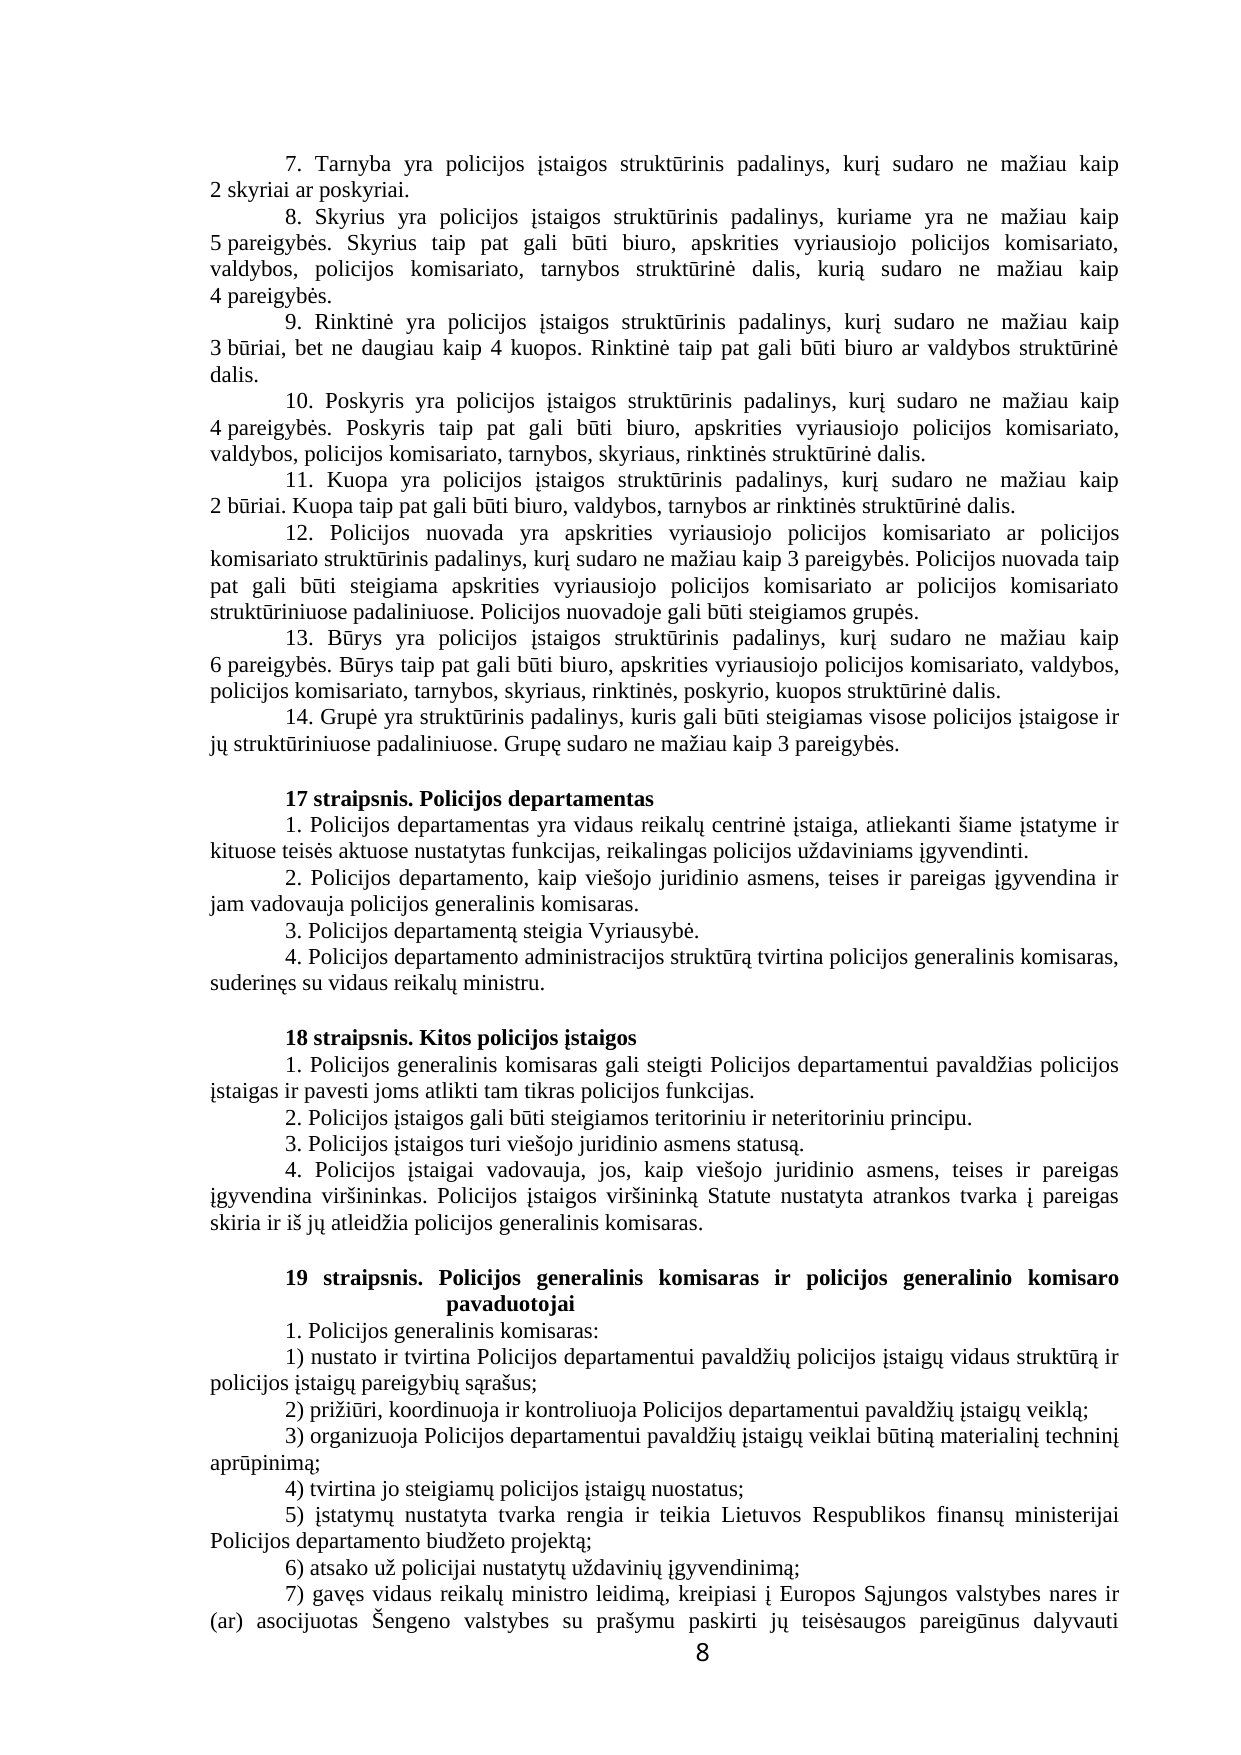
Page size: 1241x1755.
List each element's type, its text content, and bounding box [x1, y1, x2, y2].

text 8. Skyrius yra policijos įstaigos struktūrinis padalinys, kuriame yra ne mažiau kaip 5 pareigybės. Skyrius taip pat gali būti biuro, apskrities vyriausiojo policijos komisariato, valdybos, policijos komisariato, tarnybos struktūrinė dalis, kurią sudaro ne mažiau kaip 4 pareigybės. [210, 203, 1120, 308]
text 2) prižiūri, koordinuoja ir kontroliuoja Policijos departamentui pavaldžių įstaigų veiklą; [210, 1396, 1120, 1422]
text 18 straipsnis. Kitos policijos įstaigos [210, 1024, 1120, 1051]
text 1. Policijos generalinis komisaras gali steigti Policijos departamentui pavaldžias policijos įstaigas ir pavesti joms atlikti tam tikras policijos funkcijas. [210, 1051, 1120, 1103]
text 1. Policijos departamentas yra vidaus reikalų centrinė įstaiga, atliekanti šiame įstatyme ir kituose teisės aktuose nustatytas funkcijas, reikalingas policijos uždaviniams įgyvendinti. [210, 811, 1120, 864]
text 11. Kuopa yra policijos įstaigos struktūrinis padalinys, kurį sudaro ne mažiau kaip 2 būriai. Kuopa taip pat gali būti biuro, valdybos, tarnybos ar rinktinės struktūrinė dalis. [210, 466, 1120, 519]
text 9. Rinktinė yra policijos įstaigos struktūrinis padalinys, kurį sudaro ne mažiau kaip 3 būriai, bet ne daugiau kaip 4 kuopos. Rinktinė taip pat gali būti biuro ar valdybos struktūrinė dalis. [210, 308, 1120, 387]
text 6) atsako už policijai nustatytų uždavinių įgyvendinimą; [210, 1554, 1120, 1580]
text 10. Poskyris yra policijos įstaigos struktūrinis padalinys, kurį sudaro ne mažiau kaip 4 pareigybės. Poskyris taip pat gali būti biuro, apskrities vyriausiojo policijos komisariato, valdybos, policijos komisariato, tarnybos, skyriaus, rinktinės struktūrinė dalis. [210, 387, 1120, 466]
text 4. Policijos departamento administracijos struktūrą tvirtina policijos generalinis komisaras, suderinęs su vidaus reikalų ministru. [210, 943, 1120, 996]
text 14. Grupė yra struktūrinis padalinys, kuris gali būti steigiamas visose policijos įstaigose ir jų struktūriniuose padaliniuose. Grupę sudaro ne mažiau kaip 3 pareigybės. [210, 703, 1120, 756]
text 5) įstatymų nustatyta tvarka rengia ir teikia Lietuvos Respublikos finansų ministerijai Policijos departamento biudžeto projektą; [210, 1501, 1120, 1554]
text 1. Policijos generalinis komisaras: [210, 1317, 1120, 1343]
text 3. Policijos įstaigos turi viešojo juridinio asmens statusą. [210, 1130, 1120, 1156]
text 13. Būrys yra policijos įstaigos struktūrinis padalinys, kurį sudaro ne mažiau kaip 6 pareigybės. Būrys taip pat gali būti biuro, apskrities vyriausiojo policijos komisariato, valdybos, policijos komisariato, tarnybos, skyriaus, rinktinės, poskyrio, kuopos struktūrinė dalis. [210, 624, 1120, 703]
text 2. Policijos įstaigos gali būti steigiamos teritoriniu ir neteritoriniu principu. [210, 1103, 1120, 1130]
text 2. Policijos departamento, kaip viešojo juridinio asmens, teises ir pareigas įgyvendina ir jam vadovauja policijos generalinis komisaras. [210, 864, 1120, 917]
text 12. Policijos nuovada yra apskrities vyriausiojo policijos komisariato ar policijos komisariato struktūrinis padalinys, kurį sudaro ne mažiau kaip 3 pareigybės. Policijos nuovada taip pat gali būti steigiama apskrities vyriausiojo policijos komisariato ar policijos komisariato struktūriniuose padaliniuose. Policijos nuovadoje gali būti steigiamos grupės. [210, 519, 1120, 624]
text 19 straipsnis. Policijos generalinis komisaras ir policijos generalinio komisaro pavaduotojai [285, 1264, 1120, 1317]
text 7) gavęs vidaus reikalų ministro leidimą, kreipiasi į Europos Sąjungos valstybes nares ir (ar) asocijuotas Šengeno valstybes su prašymu paskirti jų teisėsaugos pareigūnus dalyvauti [210, 1580, 1120, 1633]
text 1) nustato ir tvirtina Policijos departamentui pavaldžių policijos įstaigų vidaus struktūrą ir policijos įstaigų pareigybių sąrašus; [210, 1343, 1120, 1396]
text 3. Policijos departamentą steigia Vyriausybė. [210, 917, 1120, 943]
text 7. Tarnyba yra policijos įstaigos struktūrinis padalinys, kurį sudaro ne mažiau kaip 2 skyriai ar poskyriai. [210, 150, 1120, 203]
text 4) tvirtina jo steigiamų policijos įstaigų nuostatus; [210, 1475, 1120, 1501]
text 4. Policijos įstaigai vadovauja, jos, kaip viešojo juridinio asmens, teises ir pareigas įgyvendina viršininkas. Policijos įstaigos viršininką Statute nustatyta atrankos tvarka į pareigas skiria ir iš jų atleidžia policijos generalinis komisaras. [210, 1156, 1120, 1235]
text 3) organizuoja Policijos departamentui pavaldžių įstaigų veiklai būtiną materialinį techninį aprūpinimą; [210, 1422, 1120, 1475]
text 17 straipsnis. Policijos departamentas [210, 785, 1120, 811]
